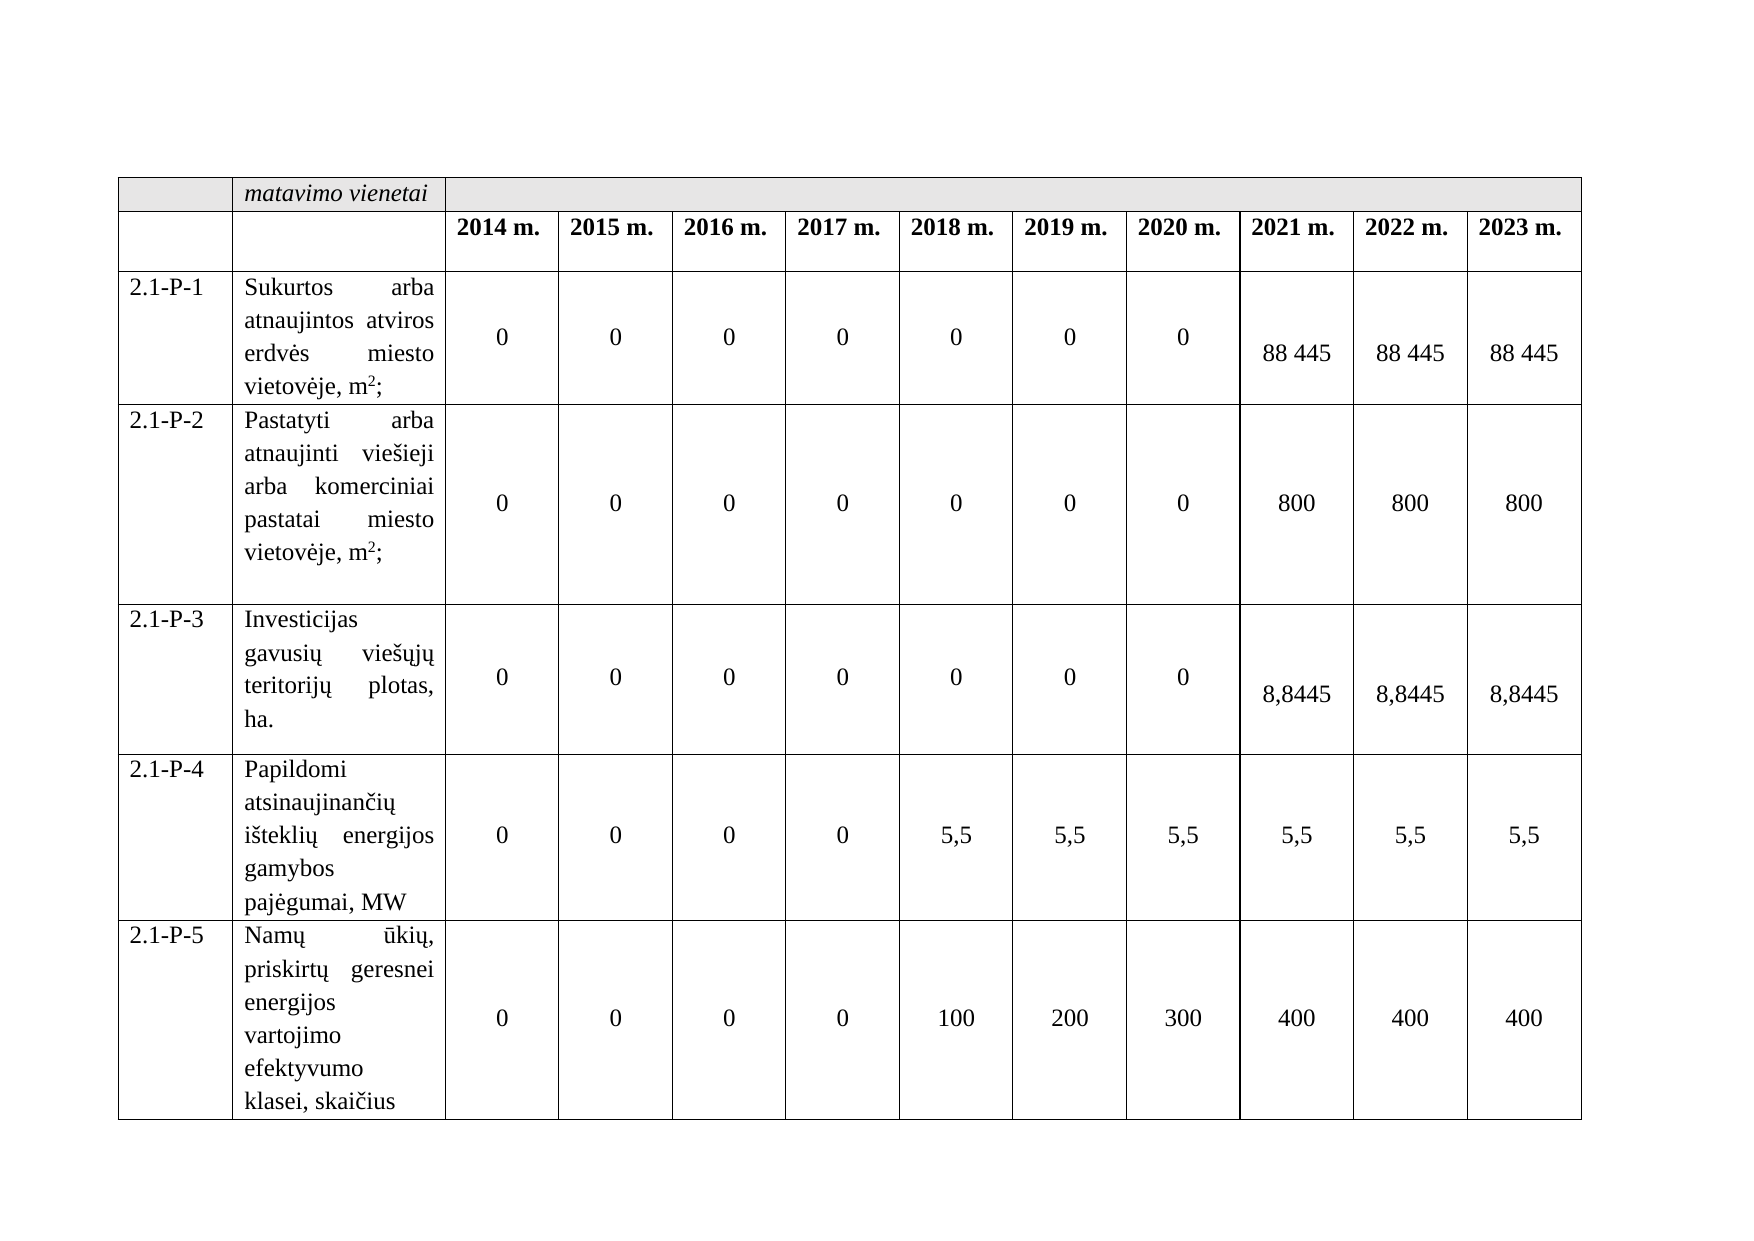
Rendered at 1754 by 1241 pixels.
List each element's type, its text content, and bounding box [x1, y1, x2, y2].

table_cell 8,8445 [1241, 605, 1353, 753]
table_cell 0 [1013, 272, 1126, 404]
table_cell 800 [1468, 405, 1581, 603]
table_cell 2017 m. [786, 212, 899, 271]
table_cell 0 [1127, 605, 1239, 753]
table_cell 0 [1127, 272, 1239, 404]
table_cell 0 [786, 272, 899, 404]
table_cell 8,8445 [1468, 605, 1581, 753]
table_cell 0 [559, 755, 672, 919]
table_cell 400 [1468, 921, 1581, 1119]
table_cell 5,5 [1468, 755, 1581, 919]
table_header [446, 178, 1581, 211]
table_cell 800 [1241, 405, 1353, 603]
table_cell 0 [673, 605, 785, 753]
table_header matavimo vienetai [233, 178, 445, 211]
table_cell 0 [446, 921, 558, 1119]
table_header [119, 178, 232, 211]
table_cell 2.1-P-4 [119, 755, 232, 919]
table_cell 88 445 [1354, 272, 1467, 404]
table_cell 0 [559, 921, 672, 1119]
table_cell 2018 m. [900, 212, 1012, 271]
table_cell 0 [786, 405, 899, 603]
table_cell 5,5 [1127, 755, 1239, 919]
table_cell 0 [900, 272, 1012, 404]
table_cell 2014 m. [446, 212, 558, 271]
table_cell 0 [786, 921, 899, 1119]
table_cell 0 [673, 405, 785, 603]
table_cell 0 [1013, 605, 1126, 753]
table_cell 0 [673, 272, 785, 404]
table_cell Papildomi atsinaujinančių išteklių energijos gamybos pajėgumai, MW [233, 755, 445, 919]
table_cell 0 [673, 921, 785, 1119]
table_cell 0 [446, 605, 558, 753]
table_cell 800 [1354, 405, 1467, 603]
table_cell 0 [786, 605, 899, 753]
table_cell 2022 m. [1354, 212, 1467, 271]
table_cell 2019 m. [1013, 212, 1126, 271]
table_cell 2023 m. [1468, 212, 1581, 271]
table_cell 100 [900, 921, 1012, 1119]
table_cell 2.1-P-2 [119, 405, 232, 603]
table_cell 8,8445 [1354, 605, 1467, 753]
table_cell 0 [1013, 405, 1126, 603]
table_cell 2021 m. [1241, 212, 1353, 271]
table_cell 0 [446, 272, 558, 404]
table_cell Namų ūkių, priskirtų geresnei energijos vartojimo efektyvumo klasei, skaičius [233, 921, 445, 1119]
table_cell Sukurtos arba atnaujintos atviros erdvės miesto vietovėje, m2; [233, 272, 445, 404]
table_cell 5,5 [1241, 755, 1353, 919]
table_cell 5,5 [900, 755, 1012, 919]
table_cell 88 445 [1468, 272, 1581, 404]
table_cell 300 [1127, 921, 1239, 1119]
table_cell Pastatyti arba atnaujinti viešieji arba komerciniai pastatai miesto vietovėje, m2; [233, 405, 445, 603]
table_cell 200 [1013, 921, 1126, 1119]
table_cell 400 [1354, 921, 1467, 1119]
table_cell Investicijas gavusių viešųjų teritorijų plotas, ha. [233, 605, 445, 753]
table_cell 0 [1127, 405, 1239, 603]
table_cell 88 445 [1241, 272, 1353, 404]
table_cell 2.1-P-1 [119, 272, 232, 404]
table_cell 0 [900, 605, 1012, 753]
table_cell 2015 m. [559, 212, 672, 271]
table_cell 0 [559, 272, 672, 404]
table_cell 0 [900, 405, 1012, 603]
table_cell [233, 212, 445, 271]
table_cell 0 [673, 755, 785, 919]
table_cell 0 [446, 755, 558, 919]
table_cell 0 [786, 755, 899, 919]
table_cell 2.1-P-3 [119, 605, 232, 753]
table_cell 5,5 [1013, 755, 1126, 919]
table_cell 2.1-P-5 [119, 921, 232, 1119]
table_cell 0 [559, 405, 672, 603]
table_cell 400 [1241, 921, 1353, 1119]
table_cell 0 [559, 605, 672, 753]
table_cell 0 [446, 405, 558, 603]
table_cell 2016 m. [673, 212, 785, 271]
table_cell 2020 m. [1127, 212, 1239, 271]
table_cell 5,5 [1354, 755, 1467, 919]
table_cell [119, 212, 232, 271]
